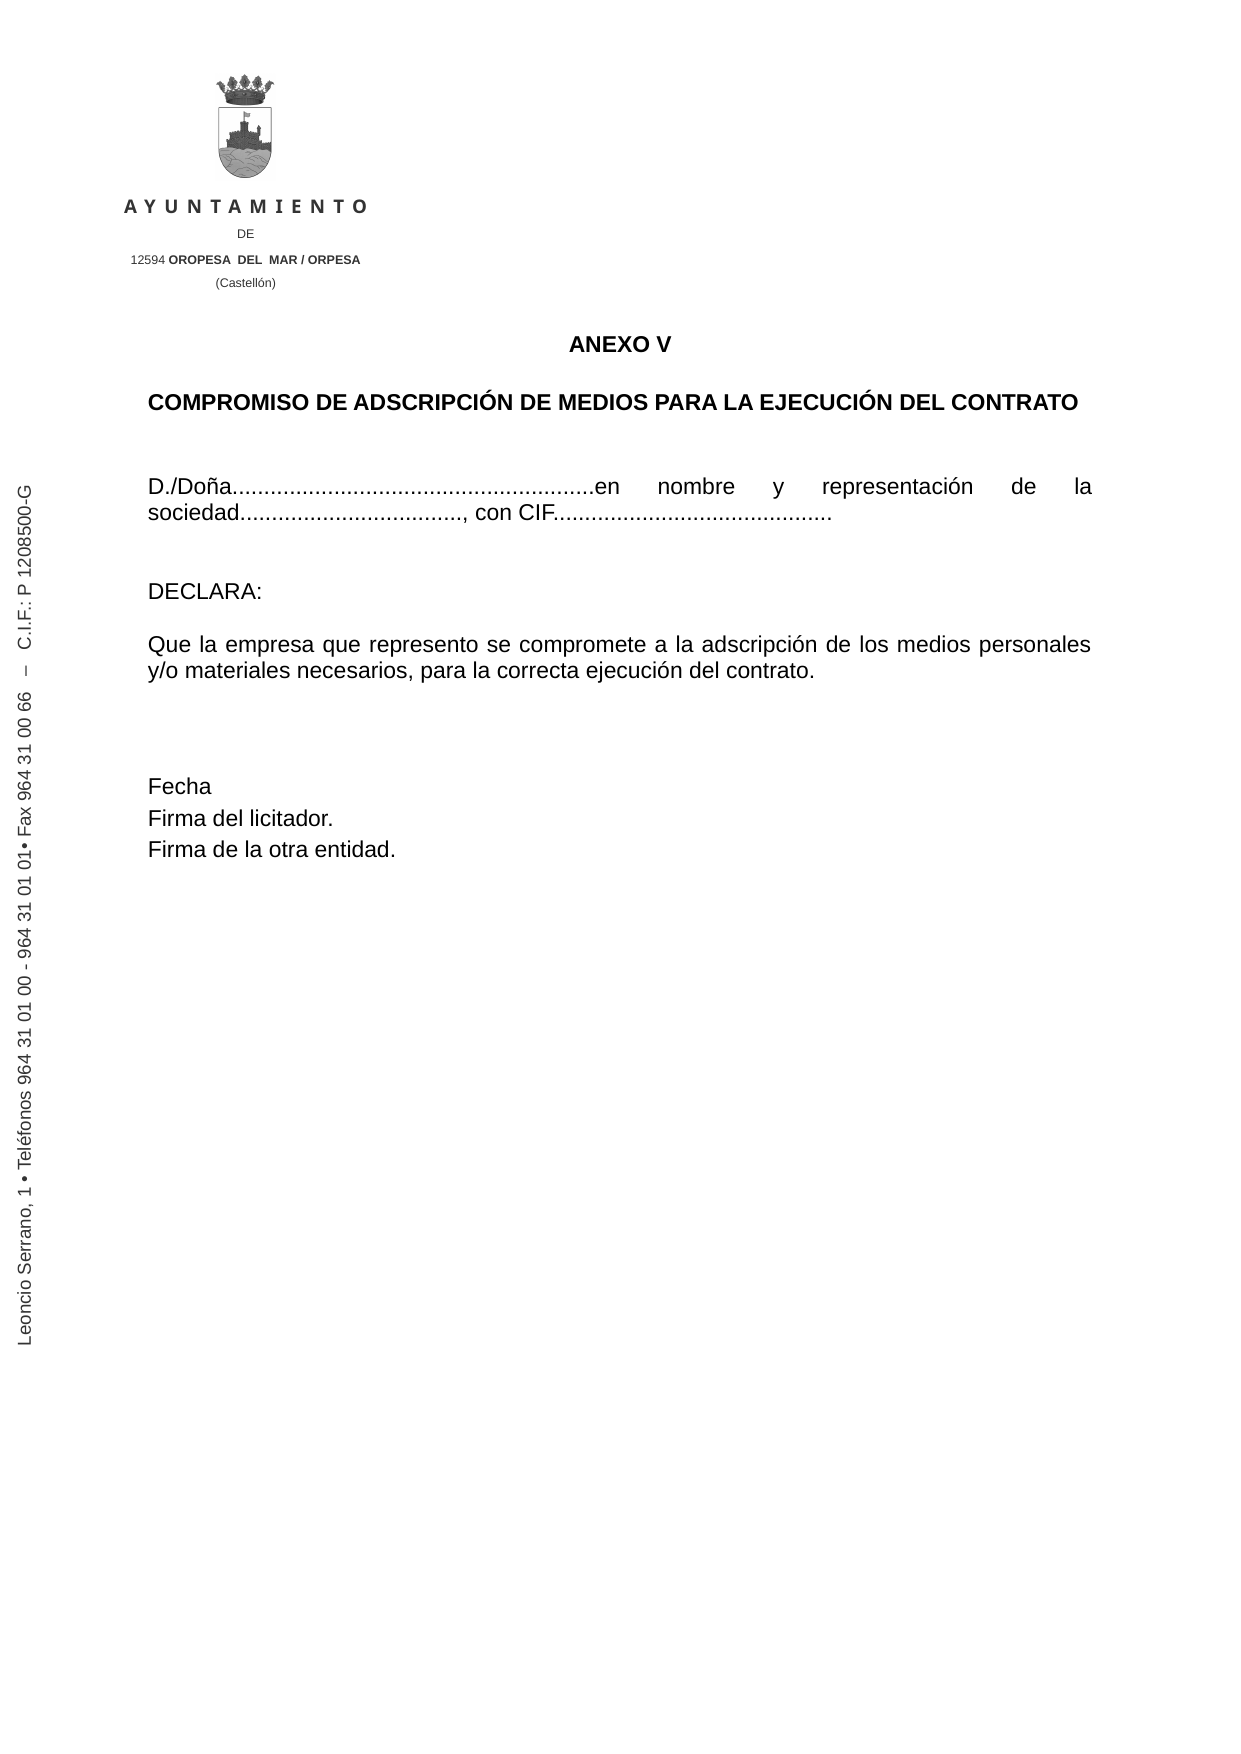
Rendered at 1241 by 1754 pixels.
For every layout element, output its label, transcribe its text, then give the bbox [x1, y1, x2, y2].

text ANEXO V [148, 331, 1093, 357]
text Firma del licitador. [148, 805, 1093, 831]
text D./Doña.........................................................en nombre y representación de la sociedad..................................., con CIF............................................ [148, 473, 1093, 526]
text Que la empresa que represento se compromete a la adscripción de los medios personales y/o materiales necesarios, para la correcta ejecución del contrato. [148, 631, 1093, 684]
text DECLARA: [148, 578, 1093, 605]
text Firma de la otra entidad. [148, 836, 1093, 863]
picture [215, 73, 276, 181]
text COMPROMISO DE ADSCRIPCIÓN DE MEDIOS PARA LA EJECUCIÓN DEL CONTRATO [148, 389, 1093, 415]
text Fecha [148, 773, 1093, 799]
